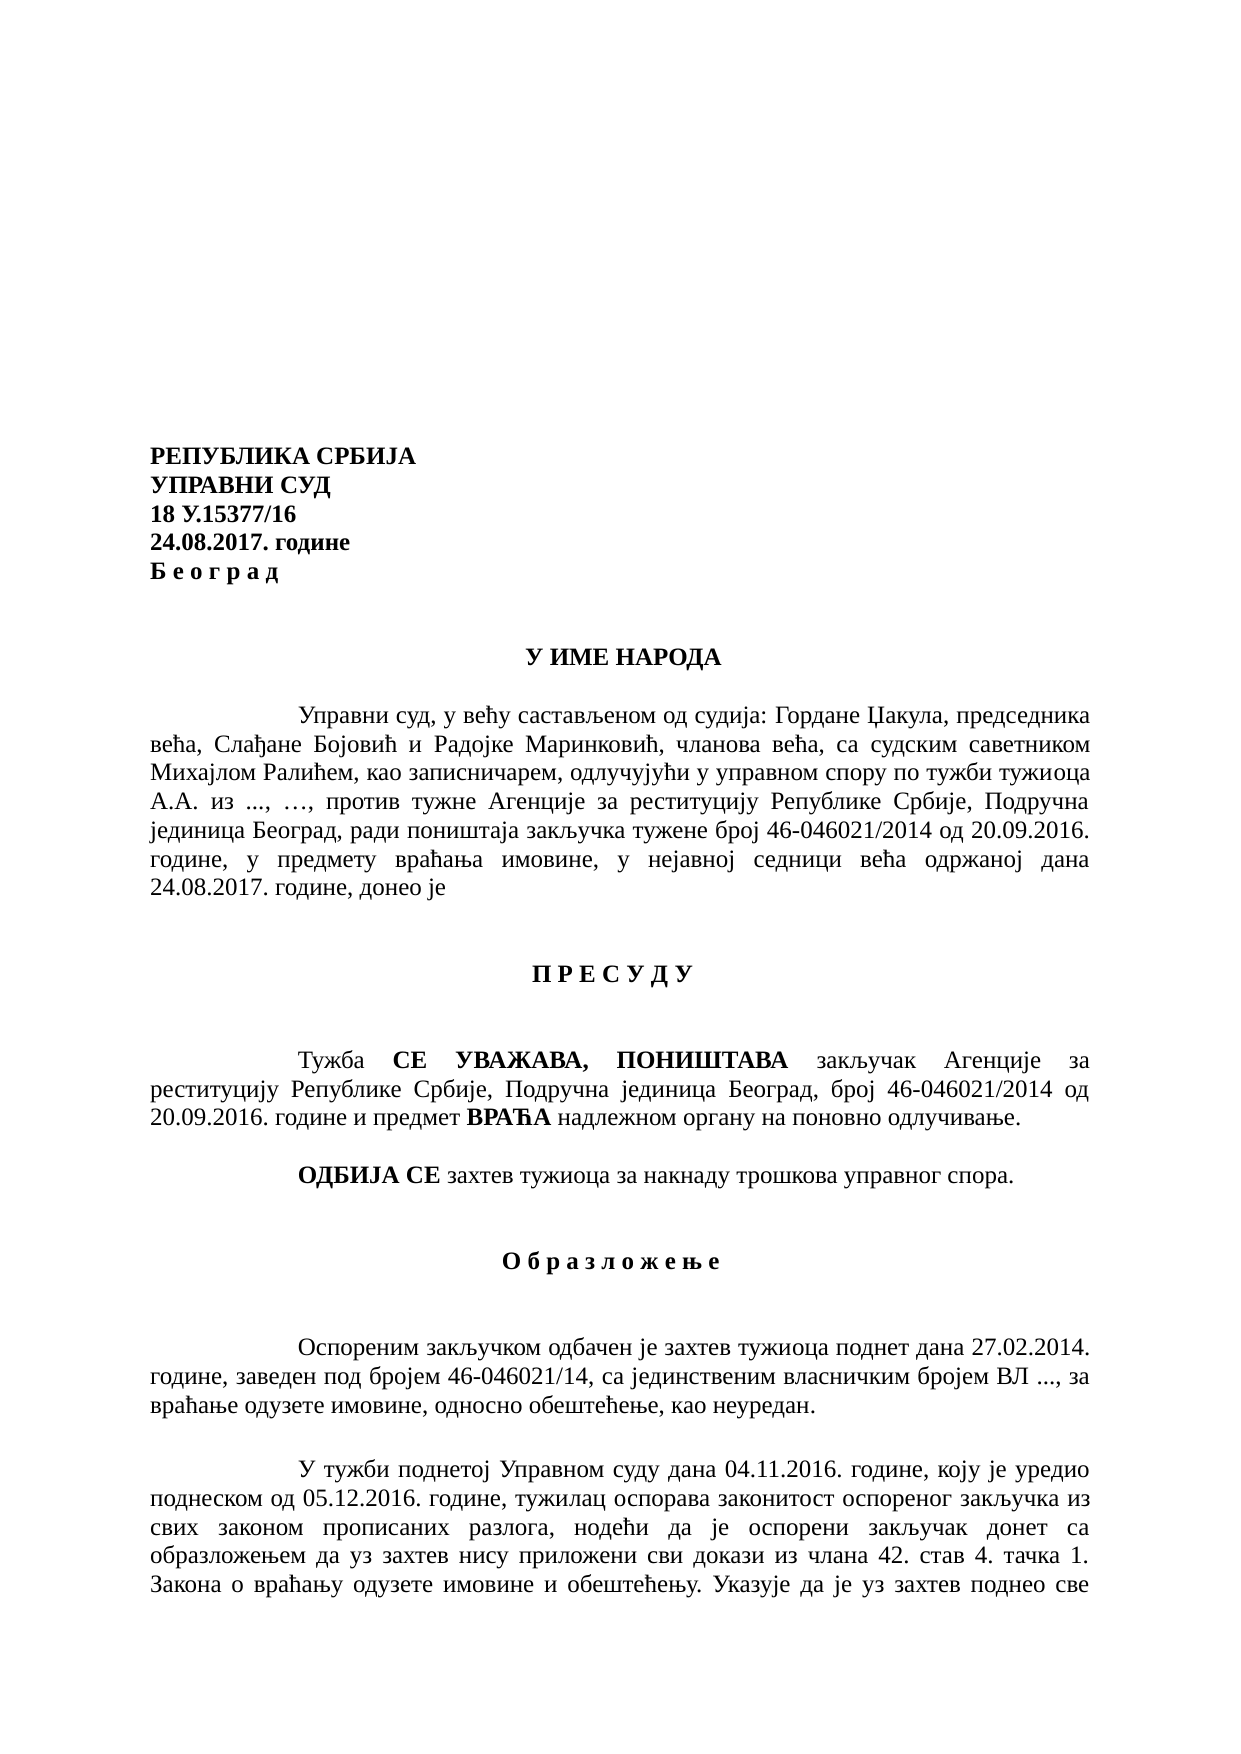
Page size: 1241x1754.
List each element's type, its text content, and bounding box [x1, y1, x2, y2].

text У тужби поднетој Управном суду дана 04.11.2016. године, коју је уредио поднеском од 05.12.2016. године, тужилац оспорава законитост оспореног закључка из свих законом прописаних разлога, нодећи да је оспорени закључак донет са образложењем да уз захтев нису приложени сви докази из члана 42. став 4. тачка 1. Закона о враћању одузете имовине и обештећењу. Указује да је уз захтев поднео све [150, 1454, 1090, 1598]
text У ИМЕ НАРОДА [150, 642, 1090, 671]
text Оспореним закључком одбачен је захтев тужиоца поднет дана 27.02.2014. године, заведен под бројем 46-046021/14, са јединственим власничким бројем ВЛ ..., за враћање одузете имовине, односно обештећење, као неуредан. [150, 1332, 1090, 1419]
text 24.08.2017. године [150, 527, 1090, 556]
text Б е о г р а д [150, 556, 1090, 585]
text П Р Е С У Д У [150, 959, 1090, 987]
text РЕПУБЛИКА СРБИЈА [150, 441, 1090, 470]
text О б р а з л о ж е њ е [150, 1246, 1090, 1275]
text УПРАВНИ СУД [150, 470, 1090, 499]
text Тужба СЕ УВАЖАВА, ПОНИШТАВА закључак Агенције за реституцију Републике Србије, Подручна јединица Београд, број 46-046021/2014 од 20.09.2016. године и предмет ВРАЋА надлежном органу на поновно одлучивање. [150, 1045, 1090, 1131]
text Управни суд, у већу састављеном од судија: Гордане Џакула, председника већа, Слађане Бојовић и Радојке Маринковић, чланова већа, са судским саветником Михајлом Ралићем, као записничарем, одлучујући у управном спору по тужби тужиоца А.А. из ..., …, против тужне Агенције за реституцију Републике Србије, Подручна јединица Београд, ради поништаја закључка тужене број 46-046021/2014 од 20.09.2016. године, у предмету враћања имовине, у нејавној седници већа одржаној дана 24.08.2017. године, донео је [150, 700, 1090, 901]
text 18 У.15377/16 [150, 499, 1090, 527]
text ОДБИЈА СЕ захтев тужиоца за накнаду трошкова управног спора. [150, 1160, 1090, 1189]
